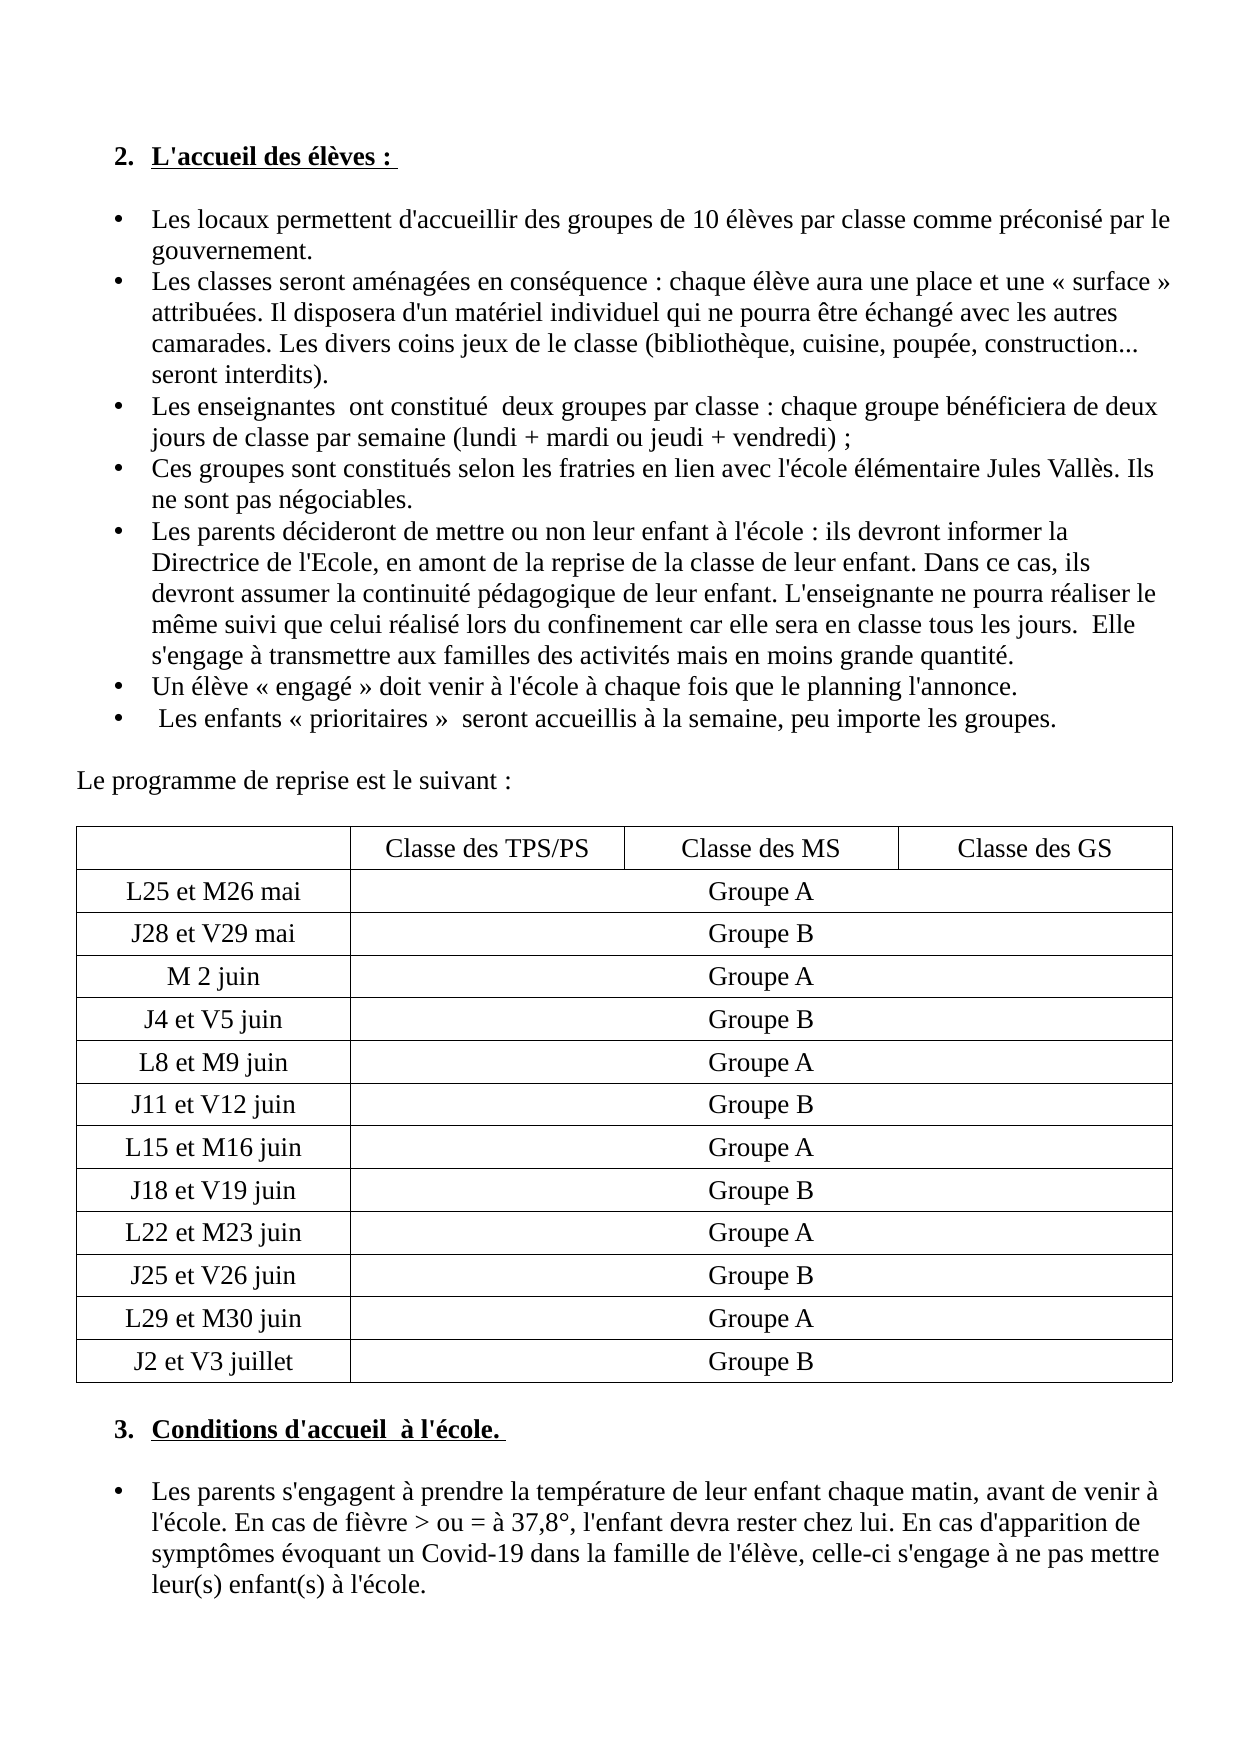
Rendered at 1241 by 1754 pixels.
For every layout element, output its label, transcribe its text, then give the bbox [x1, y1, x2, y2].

table_cell Groupe A [351, 1297, 1172, 1339]
list Les parents décideront de mettre ou non leur enfant à l'école : ils devront informer la Directrice de l'Ecole, en amont de la reprise de la classe de leur enfant. Dans ce cas, ils devront assumer la continuité pédagogique de leur enfant. L'enseignante ne pourra réaliser le même suivi que celui réalisé lors du confinement car elle sera en classe tous les jours. Elle s'engage à transmettre aux familles des activités mais en moins grande quantité. [114, 514, 1172, 670]
list Les enseignantes ont constitué deux groupes par classe : chaque groupe bénéficiera de deux jours de classe par semaine (lundi + mardi ou jeudi + vendredi) ; [114, 390, 1172, 452]
table_header [77, 827, 350, 869]
table_cell L22 et M23 juin [77, 1212, 350, 1253]
table_header Classe des GS [899, 827, 1172, 869]
table_cell Groupe A [351, 1126, 1172, 1168]
table_cell Groupe B [351, 1340, 1172, 1382]
table_cell L8 et M9 juin [77, 1041, 350, 1083]
table_cell J4 et V5 juin [77, 998, 350, 1040]
table_cell J28 et V29 mai [77, 913, 350, 954]
table_cell J11 et V12 juin [77, 1084, 350, 1125]
table_header Classe des TPS/PS [351, 827, 624, 869]
list Les classes seront aménagées en conséquence : chaque élève aura une place et une « surface » attribuées. Il disposera d'un matériel individuel qui ne pourra être échangé avec les autres camarades. Les divers coins jeux de le classe (bibliothèque, cuisine, poupée, construction... seront interdits). [114, 265, 1172, 390]
table_cell J2 et V3 juillet [77, 1340, 350, 1382]
table_cell L29 et M30 juin [77, 1297, 350, 1339]
table_cell Groupe A [351, 956, 1172, 997]
table_cell Groupe A [351, 1041, 1172, 1083]
table_cell Groupe B [351, 1169, 1172, 1211]
table_cell J25 et V26 juin [77, 1255, 350, 1296]
list Conditions d'accueil à l'école. [114, 1413, 1172, 1444]
table_cell Groupe A [351, 870, 1172, 912]
table_cell Groupe B [351, 998, 1172, 1040]
table_cell Groupe B [351, 913, 1172, 954]
list L'accueil des élèves : [114, 140, 1172, 172]
list Ces groupes sont constitués selon les fratries en lien avec l'école élémentaire Jules Vallès. Ils ne sont pas négociables. [114, 452, 1172, 514]
list Les locaux permettent d'accueillir des groupes de 10 élèves par classe comme préconisé par le gouvernement. [114, 203, 1172, 265]
table_cell Groupe A [351, 1212, 1172, 1253]
table_cell M 2 juin [77, 956, 350, 997]
list Les enfants « prioritaires » seront accueillis à la semaine, peu importe les groupes. [114, 702, 1172, 733]
table_cell L15 et M16 juin [77, 1126, 350, 1168]
list Un élève « engagé » doit venir à l'école à chaque fois que le planning l'annonce. [114, 670, 1172, 702]
table_cell L25 et M26 mai [77, 870, 350, 912]
table_cell Groupe B [351, 1084, 1172, 1125]
table_cell Groupe B [351, 1255, 1172, 1296]
table_cell J18 et V19 juin [77, 1169, 350, 1211]
list Les parents s'engagent à prendre la température de leur enfant chaque matin, avant de venir à l'école. En cas de fièvre > ou = à 37,8°, l'enfant devra rester chez lui. En cas d'apparition de symptômes évoquant un Covid-19 dans la famille de l'élève, celle-ci s'engage à ne pas mettre leur(s) enfant(s) à l'école. [114, 1475, 1172, 1600]
text Le programme de reprise est le suivant : [76, 764, 1172, 795]
table_header Classe des MS [625, 827, 898, 869]
